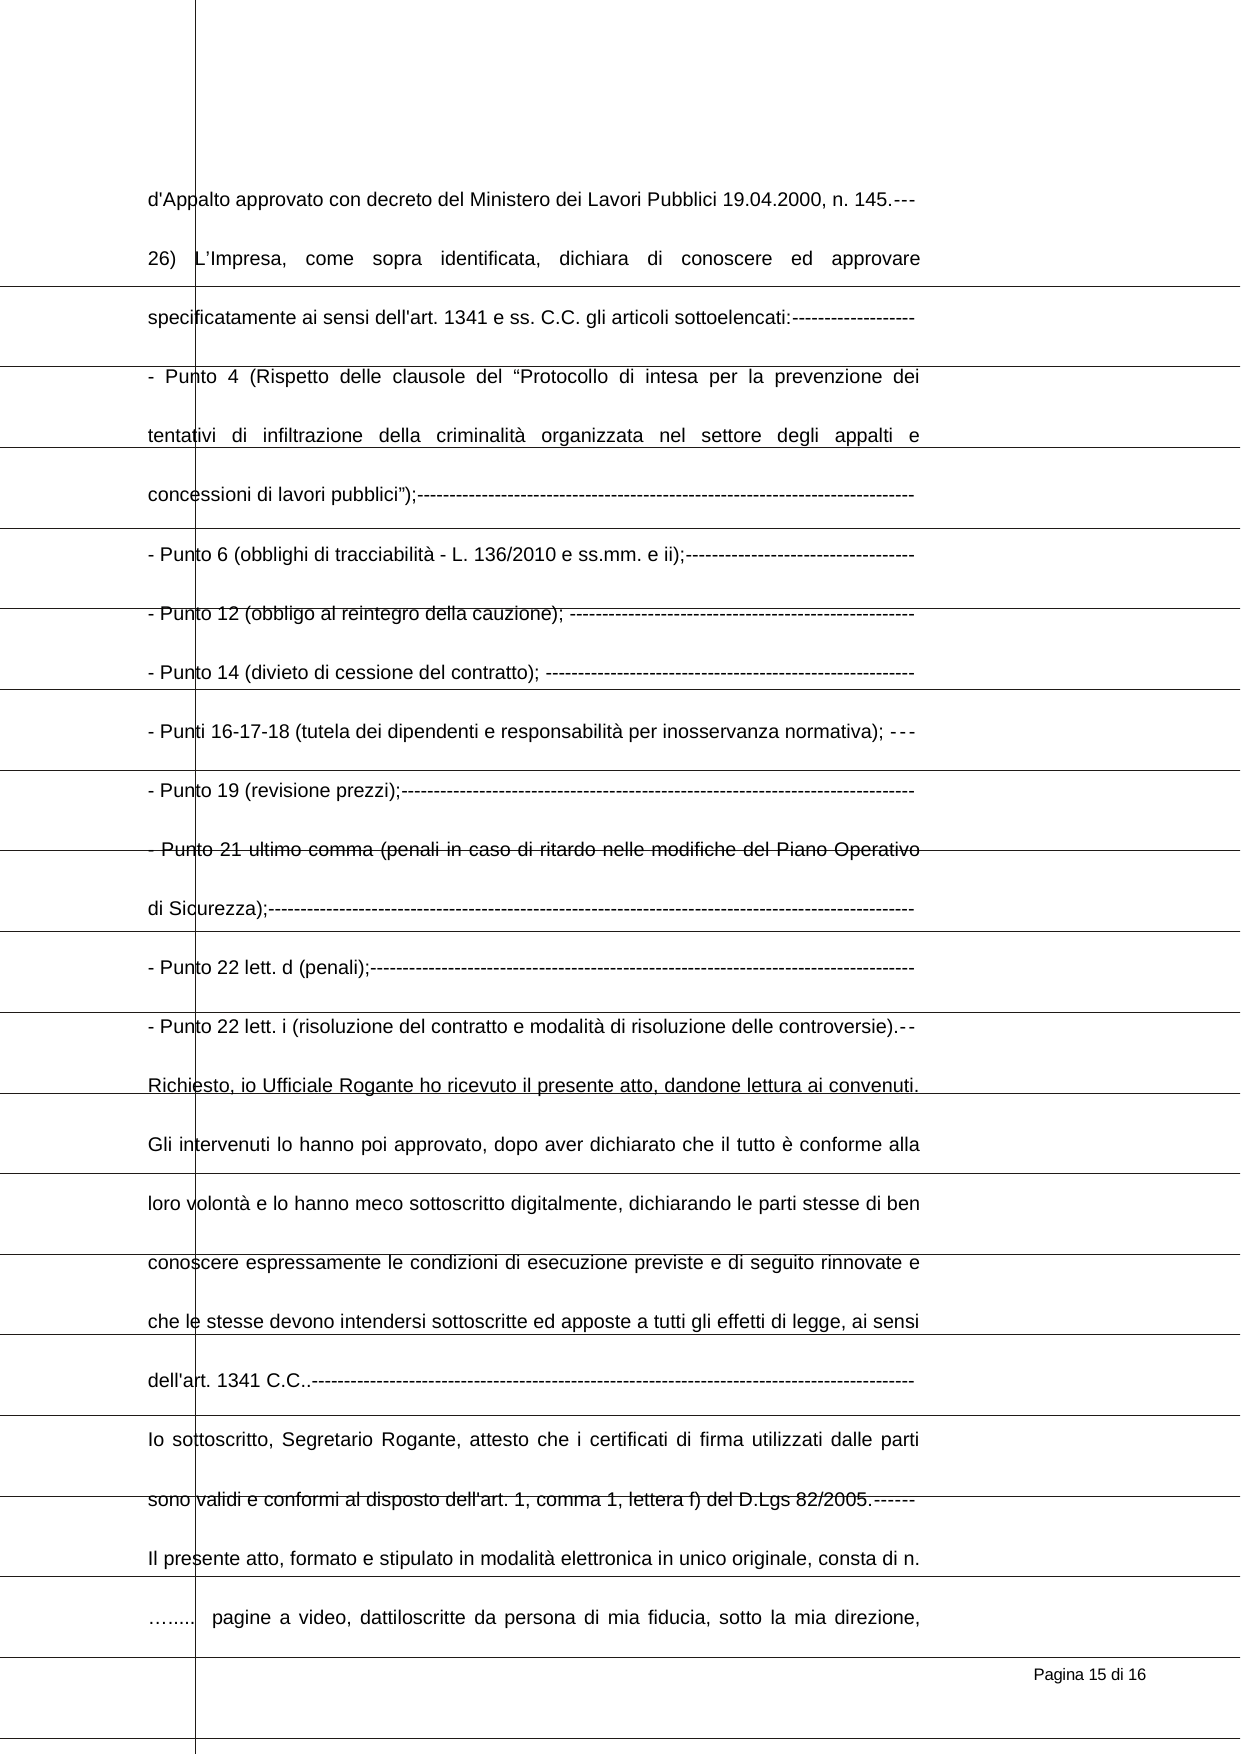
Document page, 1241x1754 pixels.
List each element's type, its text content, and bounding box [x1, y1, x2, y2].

list d'Appalto approvato con decreto del Ministero dei Lavori Pubblici 19.04.2000, n. 145. [148, 159, 921, 218]
list - Punto 12 (obbligo al reintegro della cauzione); [148, 573, 921, 632]
text Io sottoscritto, Segretario Rogante, attesto che i certificati di firma utilizzati dalle parti sono validi e conformi al disposto dell'art. 1, comma 1, lettera f) del D.Lgs 82/2005. [148, 1400, 921, 1518]
list 26) L’Impresa, come sopra identificata, dichiara di conoscere ed approvare specificatamente ai sensi dell'art. 1341 e ss. C.C. gli articoli sottoelencati: [148, 218, 921, 337]
text Il presente atto, formato e stipulato in modalità elettronica in unico originale, consta di n. …..... pagine a video, dattiloscritte da persona di mia fiducia, sotto la mia direzione, [148, 1518, 921, 1636]
list - Punto 6 (obblighi di tracciabilità - L. 136/2010 e ss.mm. e ii); [148, 514, 921, 573]
list - Punto 22 lett. i (risoluzione del contratto e modalità di risoluzione delle controversie). [148, 986, 921, 1045]
list - Punti 16-17-18 (tutela dei dipendenti e responsabilità per inosservanza normativa); [148, 691, 921, 750]
text Richiesto, io Ufficiale Rogante ho ricevuto il presente atto, dandone lettura ai convenuti. Gli intervenuti lo hanno poi approvato, dopo aver dichiarato che il tutto è conforme alla loro volontà e lo hanno meco sottoscritto digitalmente, dichiarando le parti stesse di ben conoscere espressamente le condizioni di esecuzione previste e di seguito rinnovate e che le stesse devono intendersi sottoscritte ed apposte a tutti gli effetti di legge, ai sensi dell'art. 1341 C.C.. [148, 1045, 921, 1400]
list - Punto 21 ultimo comma (penali in caso di ritardo nelle modifiche del Piano Operativo di Sicurezza); [148, 809, 921, 927]
list - Punto 19 (revisione prezzi); [148, 750, 921, 809]
list - Punto 4 (Rispetto delle clausole del “Protocollo di intesa per la prevenzione dei tentativi di infiltrazione della criminalità organizzata nel settore degli appalti e concessioni di lavori pubblici”); [148, 337, 921, 514]
list - Punto 14 (divieto di cessione del contratto); [148, 632, 921, 691]
list - Punto 22 lett. d (penali); [148, 927, 921, 986]
